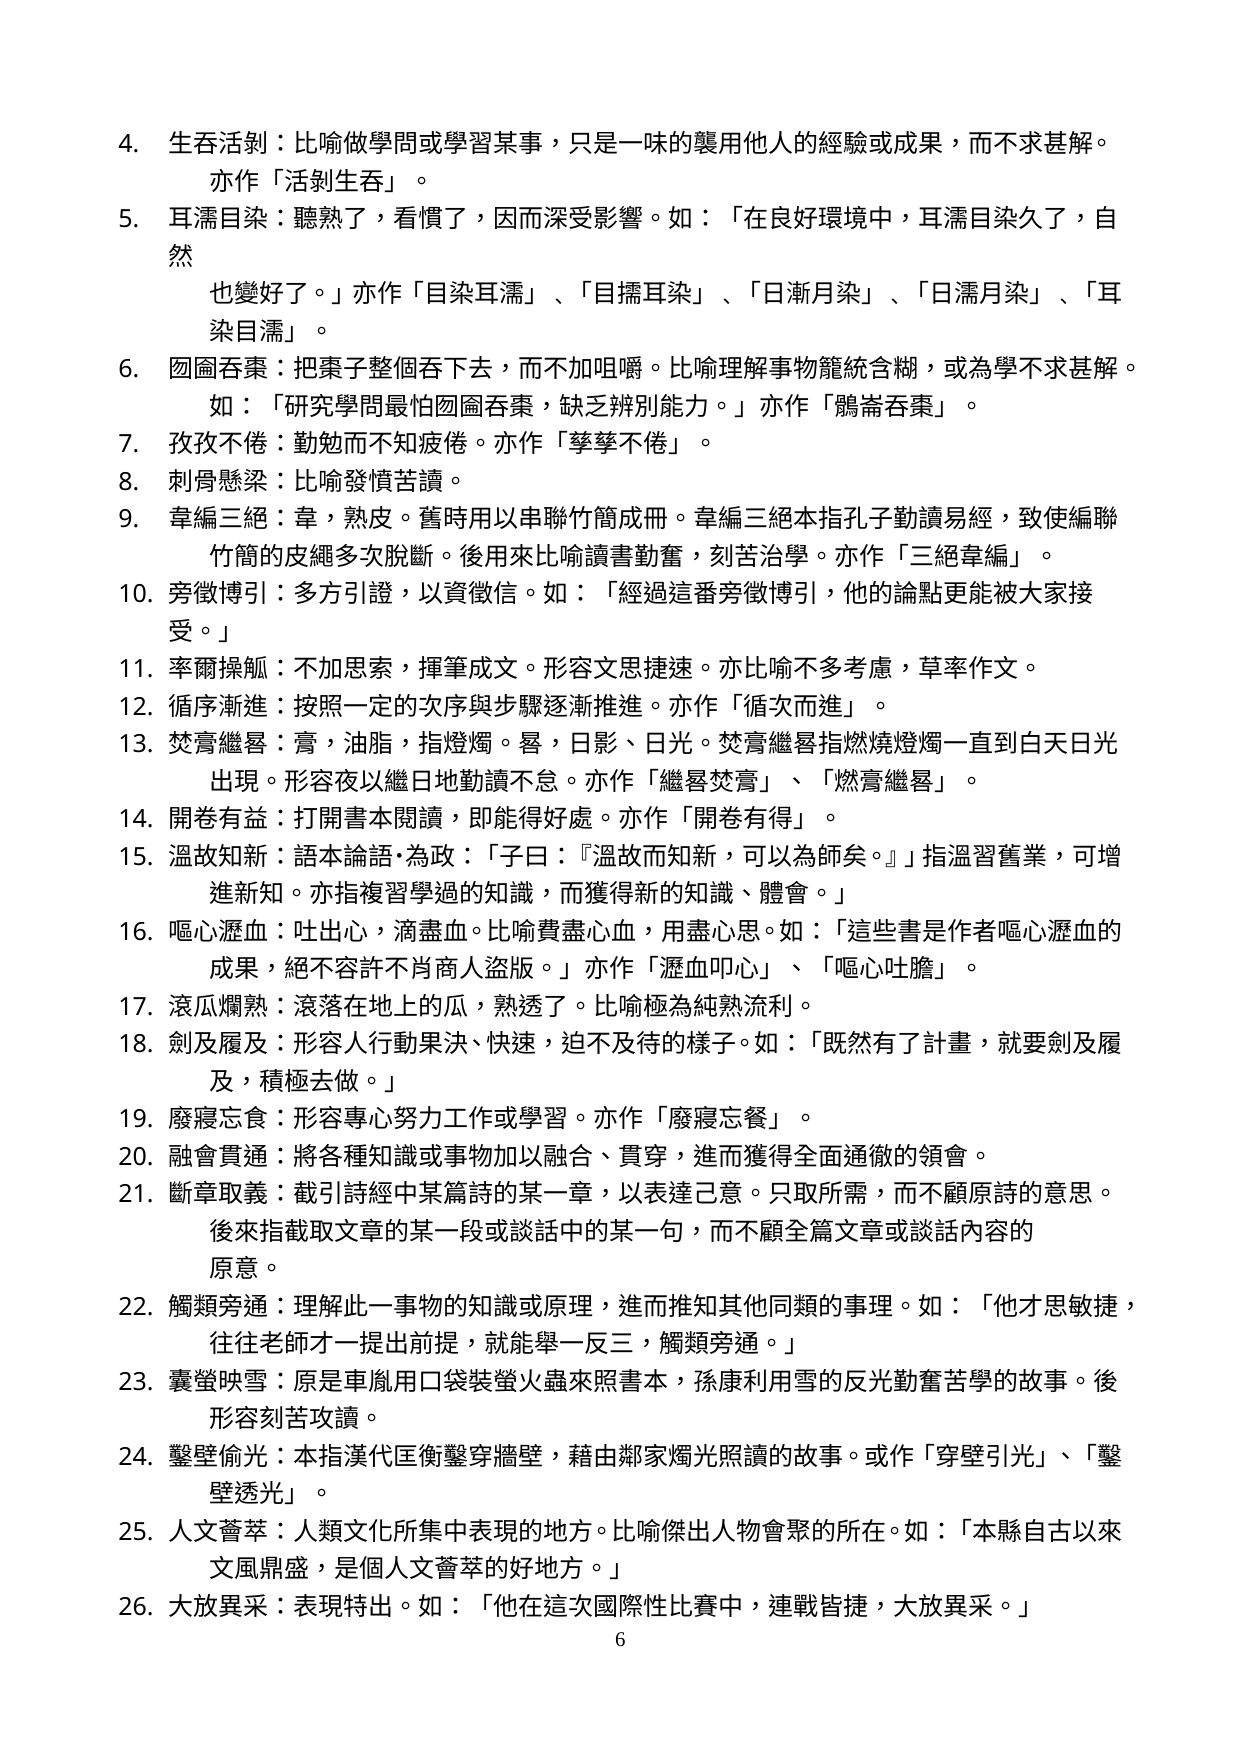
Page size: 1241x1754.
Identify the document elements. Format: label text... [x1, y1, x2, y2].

list 孜孜不倦：勤勉而不知疲倦。亦作「孳孳不倦」。 [118, 423, 1122, 460]
text 文風鼎盛，是個人文薈萃的好地方。」 [118, 1548, 1122, 1585]
list 劍及履及：形容人行動果決、快速，迫不及待的樣子。如：「既然有了計畫，就要劍及履 [118, 1023, 1122, 1060]
list 生吞活剝：比喻做學問或學習某事，只是一味的襲用他人的經驗或成果，而不求甚解。 [118, 123, 1122, 160]
text 也變好了。」亦作「目染耳濡」﹑「目擩耳染」﹑「日漸月染」﹑「日濡月染」﹑「耳 [118, 273, 1122, 310]
list 廢寢忘食：形容專心努力工作或學習。亦作「廢寢忘餐」。 [118, 1098, 1122, 1135]
list 溫故知新：語本論語˙為政：「子曰：『溫故而知新，可以為師矣。』」指溫習舊業，可增 [118, 835, 1122, 873]
list 囫圇吞棗：把棗子整個吞下去，而不加咀嚼。比喻理解事物籠統含糊，或為學不求甚解。 [118, 348, 1122, 385]
list 觸類旁通：理解此一事物的知識或原理，進而推知其他同類的事理。如：「他才思敏捷， [118, 1285, 1122, 1323]
text 往往老師才一提出前提，就能舉一反三，觸類旁通。」 [118, 1323, 1122, 1360]
list 滾瓜爛熟：滾落在地上的瓜，熟透了。比喻極為純熟流利。 [118, 985, 1122, 1023]
text 壁透光」。 [118, 1473, 1122, 1510]
text 成果，絕不容許不肖商人盜版。」亦作「瀝血叩心」、「嘔心吐膽」。 [118, 948, 1122, 985]
list 焚膏繼晷：膏，油脂，指燈燭。晷，日影、日光。焚膏繼晷指燃燒燈燭一直到白天日光 [118, 723, 1122, 760]
list 人文薈萃：人類文化所集中表現的地方。比喻傑出人物會聚的所在。如：「本縣自古以來 [118, 1510, 1122, 1548]
list 率爾操觚：不加思索，揮筆成文。形容文思捷速。亦比喻不多考慮，草率作文。 [118, 648, 1122, 685]
list 嘔心瀝血：吐出心，滴盡血。比喻費盡心血，用盡心思。如：「這些書是作者嘔心瀝血的 [118, 910, 1122, 948]
list 循序漸進：按照一定的次序與步驟逐漸推進。亦作「循次而進」。 [118, 685, 1122, 723]
list 大放異采：表現特出。如：「他在這次國際性比賽中，連戰皆捷，大放異采。」 [118, 1585, 1122, 1623]
text 及，積極去做。」 [118, 1060, 1122, 1098]
list 耳濡目染：聽熟了，看慣了，因而深受影響。如：「在良好環境中，耳濡目染久了，自然 [118, 198, 1122, 273]
list 囊螢映雪：原是車胤用口袋裝螢火蟲來照書本，孫康利用雪的反光勤奮苦學的故事。後 [118, 1360, 1122, 1398]
text 出現。形容夜以繼日地勤讀不怠。亦作「繼晷焚膏」、「燃膏繼晷」。 [118, 760, 1122, 798]
list 斷章取義：截引詩經中某篇詩的某一章，以表達己意。只取所需，而不顧原詩的意思。 [118, 1173, 1122, 1210]
list 旁徵博引：多方引證，以資徵信。如：「經過這番旁徵博引，他的論點更能被大家接受。」 [118, 573, 1122, 648]
text 形容刻苦攻讀。 [118, 1398, 1122, 1435]
text 竹簡的皮繩多次脫斷。後用來比喻讀書勤奮，刻苦治學。亦作「三絕韋編」。 [118, 535, 1122, 573]
text 染目濡」。 [118, 310, 1122, 348]
list 融會貫通：將各種知識或事物加以融合、貫穿，進而獲得全面通徹的領會。 [118, 1135, 1122, 1173]
list 開卷有益：打開書本閱讀，即能得好處。亦作「開卷有得」。 [118, 798, 1122, 835]
list 鑿壁偷光：本指漢代匡衡鑿穿牆壁，藉由鄰家燭光照讀的故事。或作「穿壁引光」、「鑿 [118, 1435, 1122, 1473]
text 原意。 [118, 1248, 1122, 1285]
text 如：「研究學問最怕囫圇吞棗，缺乏辨別能力。」亦作「鶻崙吞棗」。 [118, 385, 1122, 423]
list 韋編三絕：韋，熟皮。舊時用以串聯竹簡成冊。韋編三絕本指孔子勤讀易經，致使編聯 [118, 498, 1122, 535]
list 刺骨懸梁：比喻發憤苦讀。 [118, 460, 1122, 498]
text 進新知。亦指複習學過的知識，而獲得新的知識、體會。」 [118, 873, 1122, 910]
text 後來指截取文章的某一段或談話中的某一句，而不顧全篇文章或談話內容的 [118, 1210, 1122, 1248]
text 亦作「活剝生吞」。 [118, 160, 1122, 198]
